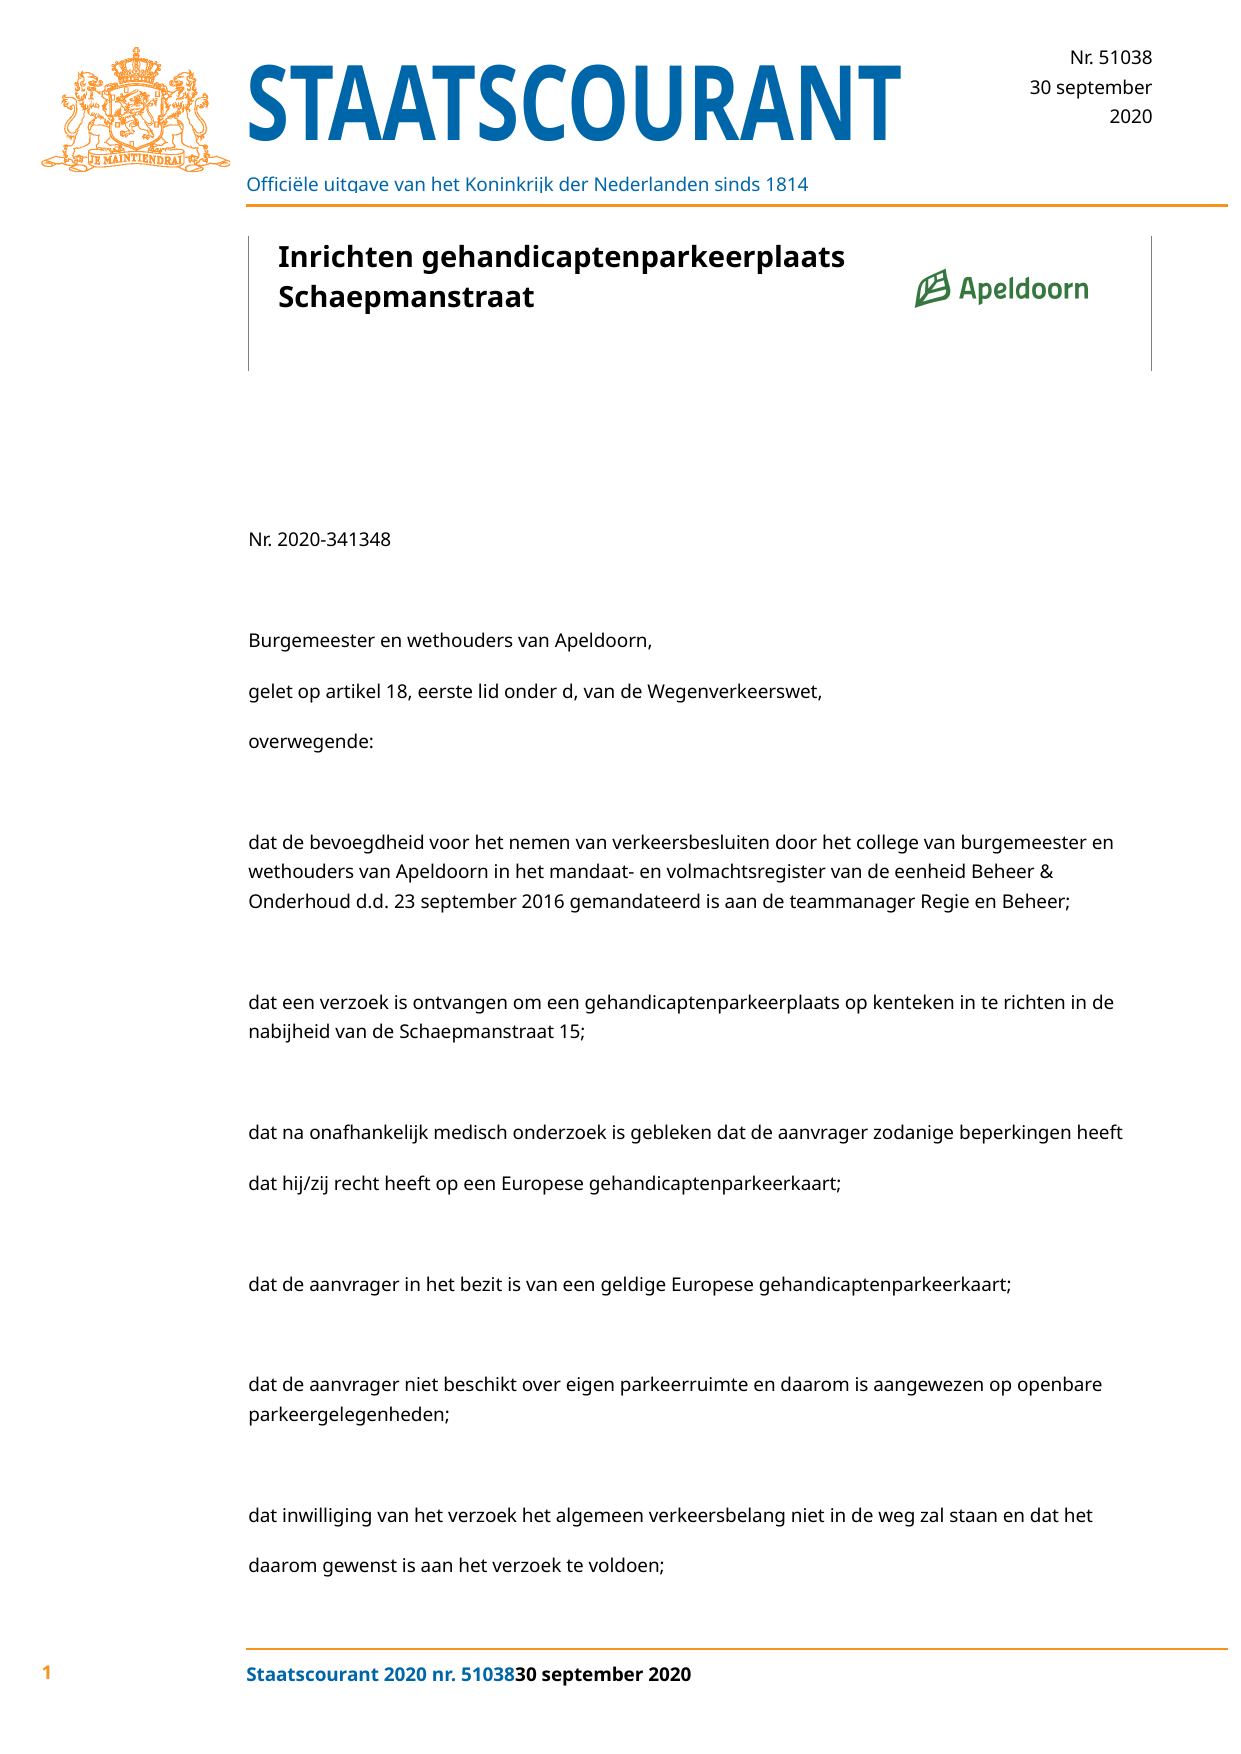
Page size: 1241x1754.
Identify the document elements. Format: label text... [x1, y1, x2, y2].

text Burgemeester en wethouders van Apeldoorn, [248, 627, 1152, 653]
text dat hij/zij recht heeft op een Europese gehandicaptenparkeerkaart; [248, 1170, 1152, 1196]
text daarom gewenst is aan het verzoek te voldoen; [248, 1552, 1152, 1578]
text dat een verzoek is ontvangen om een gehandicaptenparkeerplaats op kenteken in te richten in de nabijheid van de Schaepmanstraat 15; [248, 989, 1152, 1044]
table_header Inrichten gehandicaptenparkeerplaats Schaepmanstraat [249, 236, 850, 371]
text dat inwilliging van het verzoek het algemeen verkeersbelang niet in de weg zal staan en dat het [248, 1502, 1152, 1528]
text dat na onafhankelijk medisch onderzoek is gebleken dat de aanvrager zodanige beperkingen heeft [248, 1119, 1152, 1145]
text gelet op artikel 18, eerste lid onder d, van de Wegenverkeerswet, [248, 678, 1152, 704]
picture [41, 47, 231, 172]
text Nr. 2020-341348 [248, 527, 1152, 552]
text dat de aanvrager niet beschikt over eigen parkeerruimte en daarom is aangewezen op openbare parkeergelegenheden; [248, 1372, 1152, 1427]
text dat de aanvrager in het bezit is van een geldige Europese gehandicaptenparkeerkaart; [248, 1271, 1152, 1297]
table_header [850, 236, 1151, 371]
text overwegende: [248, 728, 1152, 754]
text dat de bevoegdheid voor het nemen van verkeersbesluiten door het college van burgemeester en wethouders van Apeldoorn in het mandaat- en volmachtsregister van de eenheid Beheer & Onderhoud d.d. 23 september 2016 gemandateerd is aan de teammanager Regie en Beheer; [248, 829, 1152, 914]
picture [882, 236, 1119, 345]
